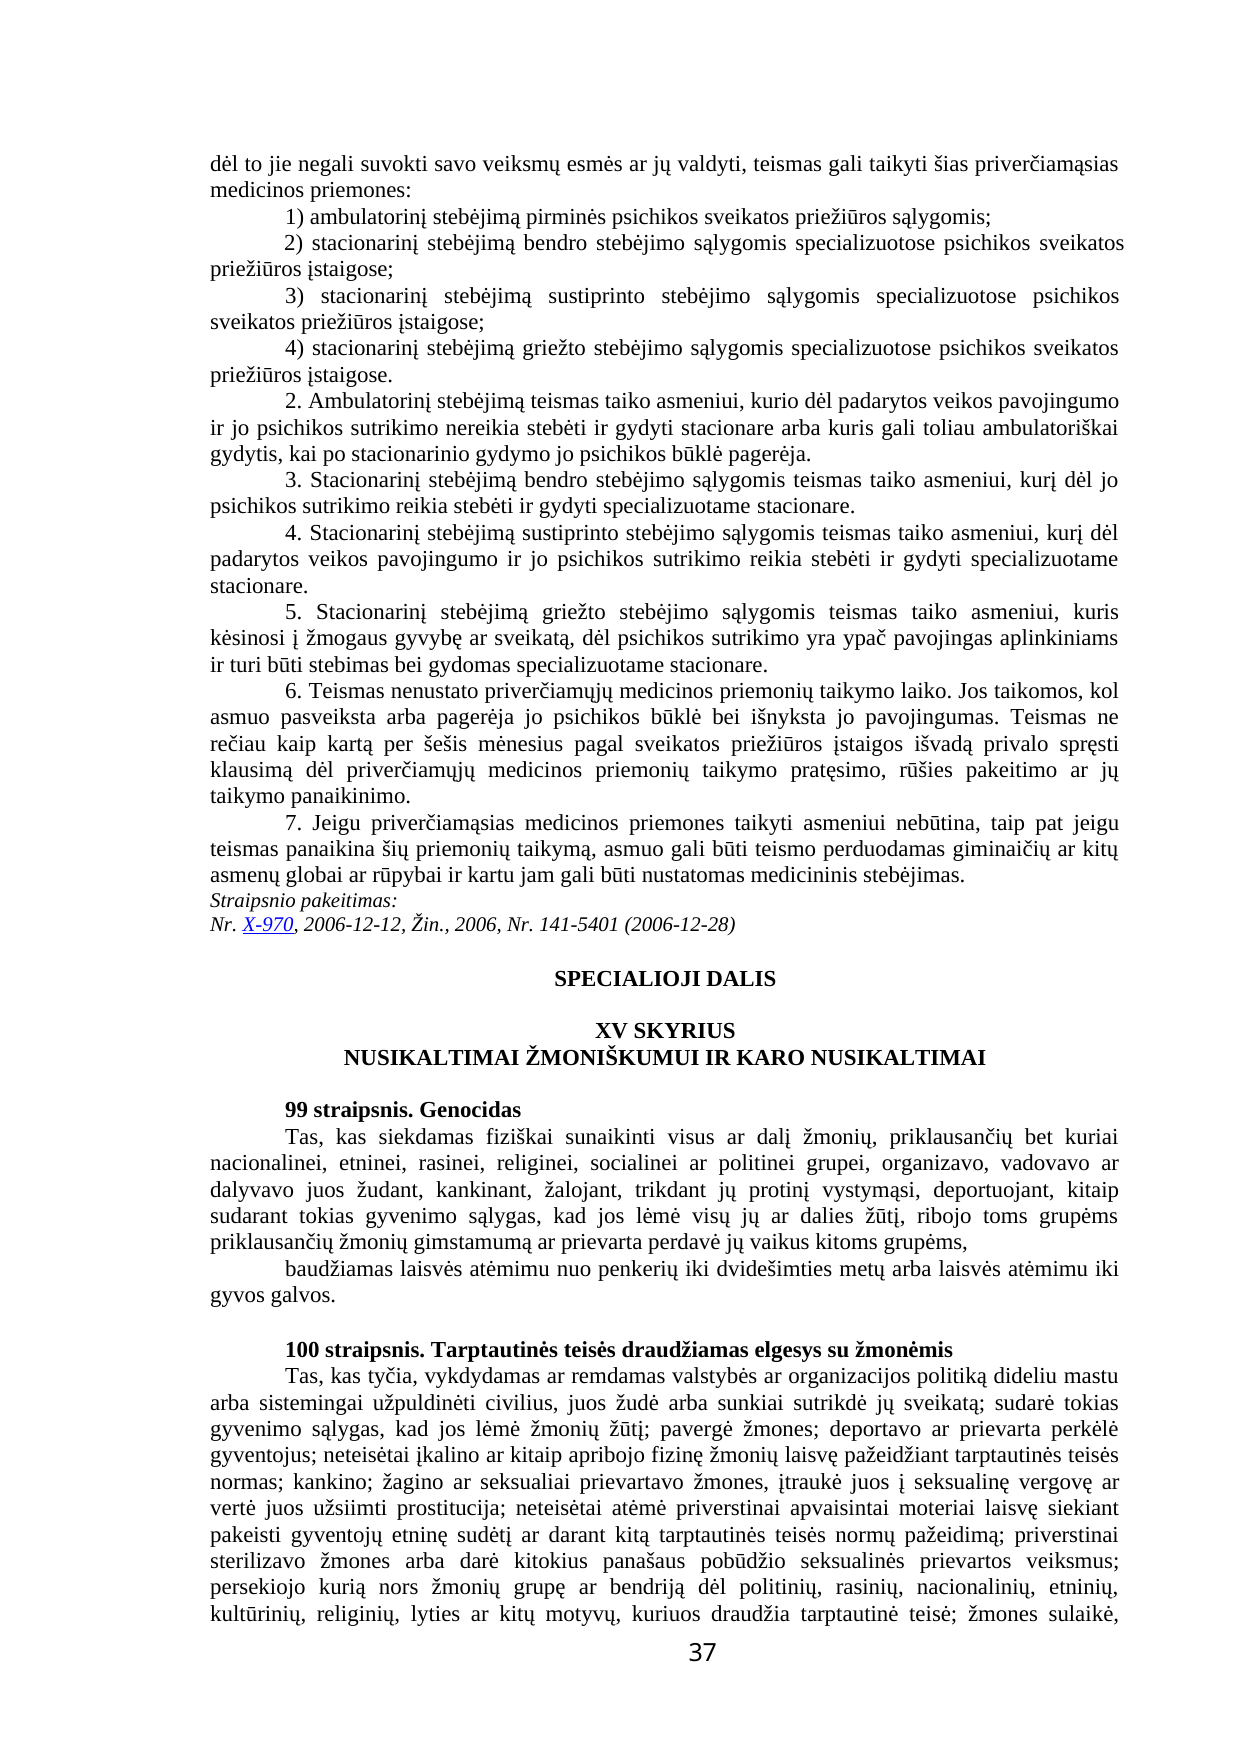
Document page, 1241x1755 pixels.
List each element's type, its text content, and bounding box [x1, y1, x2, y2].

text 4) stacionarinį stebėjimą griežto stebėjimo sąlygomis specializuotose psichikos sveikatos priežiūros įstaigose. [210, 334, 1120, 387]
text baudžiamas laisvės atėmimu nuo penkerių iki dvidešimties metų arba laisvės atėmimu iki gyvos galvos. [210, 1255, 1120, 1307]
text 2. Ambulatorinį stebėjimą teismas taiko asmeniui, kurio dėl padarytos veikos pavojingumo ir jo psichikos sutrikimo nereikia stebėti ir gydyti stacionare arba kuris gali toliau ambulatoriškai gydytis, kai po stacionarinio gydymo jo psichikos būklė pagerėja. [210, 387, 1120, 466]
text dėl to jie negali suvokti savo veiksmų esmės ar jų valdyti, teismas gali taikyti šias priverčiamąsias medicinos priemones: [210, 150, 1120, 203]
text 1) ambulatorinį stebėjimą pirminės psichikos sveikatos priežiūros sąlygomis; [210, 203, 1120, 229]
text 4. Stacionarinį stebėjimą sustiprinto stebėjimo sąlygomis teismas taiko asmeniui, kurį dėl padarytos veikos pavojingumo ir jo psichikos sutrikimo reikia stebėti ir gydyti specializuotame stacionare. [210, 519, 1120, 598]
text 3. Stacionarinį stebėjimą bendro stebėjimo sąlygomis teismas taiko asmeniui, kurį dėl jo psichikos sutrikimo reikia stebėti ir gydyti specializuotame stacionare. [210, 466, 1120, 519]
text 7. Jeigu priverčiamąsias medicinos priemones taikyti asmeniui nebūtina, taip pat jeigu teismas panaikina šių priemonių taikymą, asmuo gali būti teismo perduodamas giminaičių ar kitų asmenų globai ar rūpybai ir kartu jam gali būti nustatomas medicininis stebėjimas. [210, 809, 1120, 888]
text 3) stacionarinį stebėjimą sustiprinto stebėjimo sąlygomis specializuotose psichikos sveikatos priežiūros įstaigose; [210, 282, 1120, 334]
text 6. Teismas nenustato priverčiamųjų medicinos priemonių taikymo laiko. Jos taikomos, kol asmuo pasveiksta arba pagerėja jo psichikos būklė bei išnyksta jo pavojingumas. Teismas ne rečiau kaip kartą per šešis mėnesius pagal sveikatos priežiūros įstaigos išvadą privalo spręsti klausimą dėl priverčiamųjų medicinos priemonių taikymo pratęsimo, rūšies pakeitimo ar jų taikymo panaikinimo. [210, 677, 1120, 809]
subtitle SPECIALIOJI DALIS [210, 965, 1120, 991]
text 5. Stacionarinį stebėjimą griežto stebėjimo sąlygomis teismas taiko asmeniui, kuris kėsinosi į žmogaus gyvybę ar sveikatą, dėl psichikos sutrikimo yra ypač pavojingas aplinkiniams ir turi būti stebimas bei gydomas specializuotame stacionare. [210, 598, 1120, 677]
text Straipsnio pakeitimas: [210, 888, 1120, 912]
text Tas, kas tyčia, vykdydamas ar remdamas valstybės ar organizacijos politiką dideliu mastu arba sistemingai užpuldinėti civilius, juos žudė arba sunkiai sutrikdė jų sveikatą; sudarė tokias gyvenimo sąlygas, kad jos lėmė žmonių žūtį; pavergė žmones; deportavo ar prievarta perkėlė gyventojus; neteisėtai įkalino ar kitaip apribojo fizinę žmonių laisvę pažeidžiant tarptautinės teisės normas; kankino; žagino ar seksualiai prievartavo žmones, įtraukė juos į seksualinę vergovę ar vertė juos užsiimti prostitucija; neteisėtai atėmė priverstinai apvaisintai moteriai laisvę siekiant pakeisti gyventojų etninę sudėtį ar darant kitą tarptautinės teisės normų pažeidimą; priverstinai sterilizavo žmones arba darė kitokius panašaus pobūdžio seksualinės prievartos veiksmus; persekiojo kurią nors žmonių grupę ar bendriją dėl politinių, rasinių, nacionalinių, etninių, kultūrinių, religinių, lyties ar kitų motyvų, kuriuos draudžia tarptautinė teisė; žmones sulaikė, [210, 1362, 1120, 1626]
text 100 straipsnis. Tarptautinės teisės draudžiamas elgesys su žmonėmis [210, 1336, 1120, 1362]
text Tas, kas siekdamas fiziškai sunaikinti visus ar dalį žmonių, priklausančių bet kuriai nacionalinei, etninei, rasinei, religinei, socialinei ar politinei grupei, organizavo, vadovavo ar dalyvavo juos žudant, kankinant, žalojant, trikdant jų protinį vystymąsi, deportuojant, kitaip sudarant tokias gyvenimo sąlygas, kad jos lėmė visų jų ar dalies žūtį, ribojo toms grupėms priklausančių žmonių gimstamumą ar prievarta perdavė jų vaikus kitoms grupėms, [210, 1123, 1120, 1255]
text Nusikaltimai žmoniškumui ir karo nusikaltimai [210, 1044, 1120, 1070]
text 99 straipsnis. Genocidas [210, 1097, 1120, 1123]
text 2) stacionarinį stebėjimą bendro stebėjimo sąlygomis specializuotose psichikos sveikatos priežiūros įstaigose; [210, 229, 1126, 282]
text XV SKYRIUS [210, 1017, 1120, 1044]
text Nr. X-970, 2006-12-12, Žin., 2006, Nr. 141-5401 (2006-12-28) [210, 912, 1120, 936]
